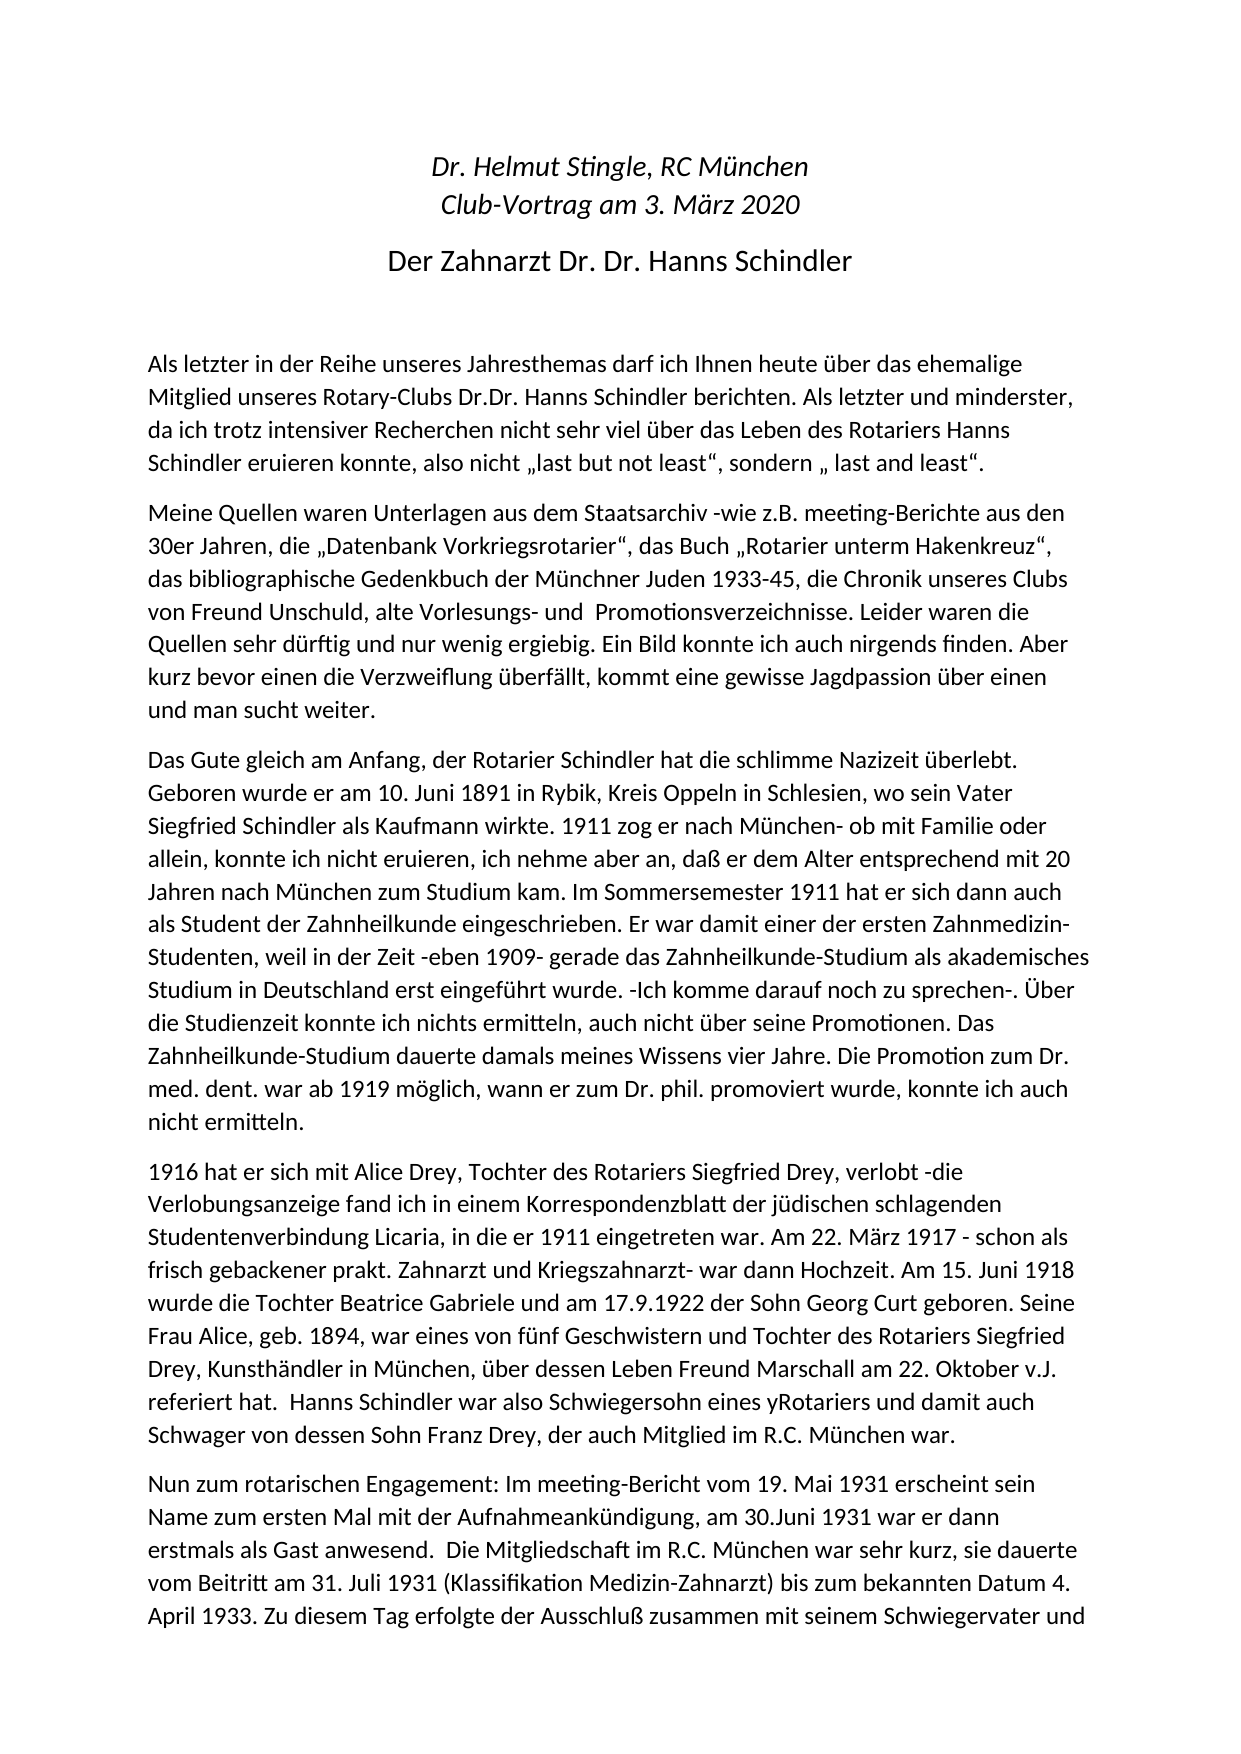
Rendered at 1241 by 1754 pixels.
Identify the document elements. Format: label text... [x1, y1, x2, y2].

text Der Zahnarzt Dr. Dr. Hanns Schindler [148, 241, 1093, 279]
text Das Gute gleich am Anfang, der Rotarier Schindler hat die schlimme Nazizeit überlebt. Geboren wurde er am 10. Juni 1891 in Rybik, Kreis Oppeln in Schlesien, wo sein Vater Siegfried Schindler als Kaufmann wirkte. 1911 zog er nach München- ob mit Familie oder allein, konnte ich nicht eruieren, ich nehme aber an, daß er dem Alter entsprechend mit 20 Jahren nach München zum Studium kam. Im Sommersemester 1911 hat er sich dann auch als Student der Zahnheilkunde eingeschrieben. Er war damit einer der ersten Zahnmedizin-Studenten, weil in der Zeit -eben 1909- gerade das Zahnheilkunde-Studium als akademisches Studium in Deutschland erst eingeführt wurde. -Ich komme darauf noch zu sprechen-. Über die Studienzeit konnte ich nichts ermitteln, auch nicht über seine Promotionen. Das Zahnheilkunde-Studium dauerte damals meines Wissens vier Jahre. Die Promotion zum Dr. med. dent. war ab 1919 möglich, wann er zum Dr. phil. promoviert wurde, konnte ich auch nicht ermitteln. [148, 744, 1093, 1137]
text Dr. Helmut Stingle, RC München Club-Vortrag am 3. März 2020 [148, 148, 1093, 222]
text Als letzter in der Reihe unseres Jahresthemas darf ich Ihnen heute über das ehemalige Mitglied unseres Rotary-Clubs Dr.Dr. Hanns Schindler berichten. Als letzter und minderster, da ich trotz intensiver Recherchen nicht sehr viel über das Leben des Rotariers Hanns Schindler eruieren konnte, also nicht „last but not least“, sondern „ last and least“. [148, 348, 1093, 478]
text 1916 hat er sich mit Alice Drey, Tochter des Rotariers Siegfried Drey, verlobt -die Verlobungsanzeige fand ich in einem Korrespondenzblatt der jüdischen schlagenden Studentenverbindung Licaria, in die er 1911 eingetreten war. Am 22. März 1917 - schon als frisch gebackener prakt. Zahnarzt und Kriegszahnarzt- war dann Hochzeit. Am 15. Juni 1918 wurde die Tochter Beatrice Gabriele und am 17.9.1922 der Sohn Georg Curt geboren. Seine Frau Alice, geb. 1894, war eines von fünf Geschwistern und Tochter des Rotariers Siegfried Drey, Kunsthändler in München, über dessen Leben Freund Marschall am 22. Oktober v.J. referiert hat. Hanns Schindler war also Schwiegersohn eines yRotariers und damit auch Schwager von dessen Sohn Franz Drey, der auch Mitglied im R.C. München war. [148, 1156, 1093, 1449]
text Meine Quellen waren Unterlagen aus dem Staatsarchiv -wie z.B. meeting-Berichte aus den 30er Jahren, die „Datenbank Vorkriegsrotarier“, das Buch „Rotarier unterm Hakenkreuz“, das bibliographische Gedenkbuch der Münchner Juden 1933-45, die Chronik unseres Clubs von Freund Unschuld, alte Vorlesungs- und Promotionsverzeichnisse. Leider waren die Quellen sehr dürftig und nur wenig ergiebig. Ein Bild konnte ich auch nirgends finden. Aber kurz bevor einen die Verzweiflung überfällt, kommt eine gewisse Jagdpassion über einen und man sucht weiter. [148, 497, 1093, 725]
text Nun zum rotarischen Engagement: Im meeting-Bericht vom 19. Mai 1931 erscheint sein Name zum ersten Mal mit der Aufnahmeankündigung, am 30.Juni 1931 war er dann erstmals als Gast anwesend. Die Mitgliedschaft im R.C. München war sehr kurz, sie dauerte vom Beitritt am 31. Juli 1931 (Klassifikation Medizin-Zahnarzt) bis zum bekannten Datum 4. April 1933. Zu diesem Tag erfolgte der Ausschluß zusammen mit seinem Schwiegervater und [148, 1468, 1093, 1631]
